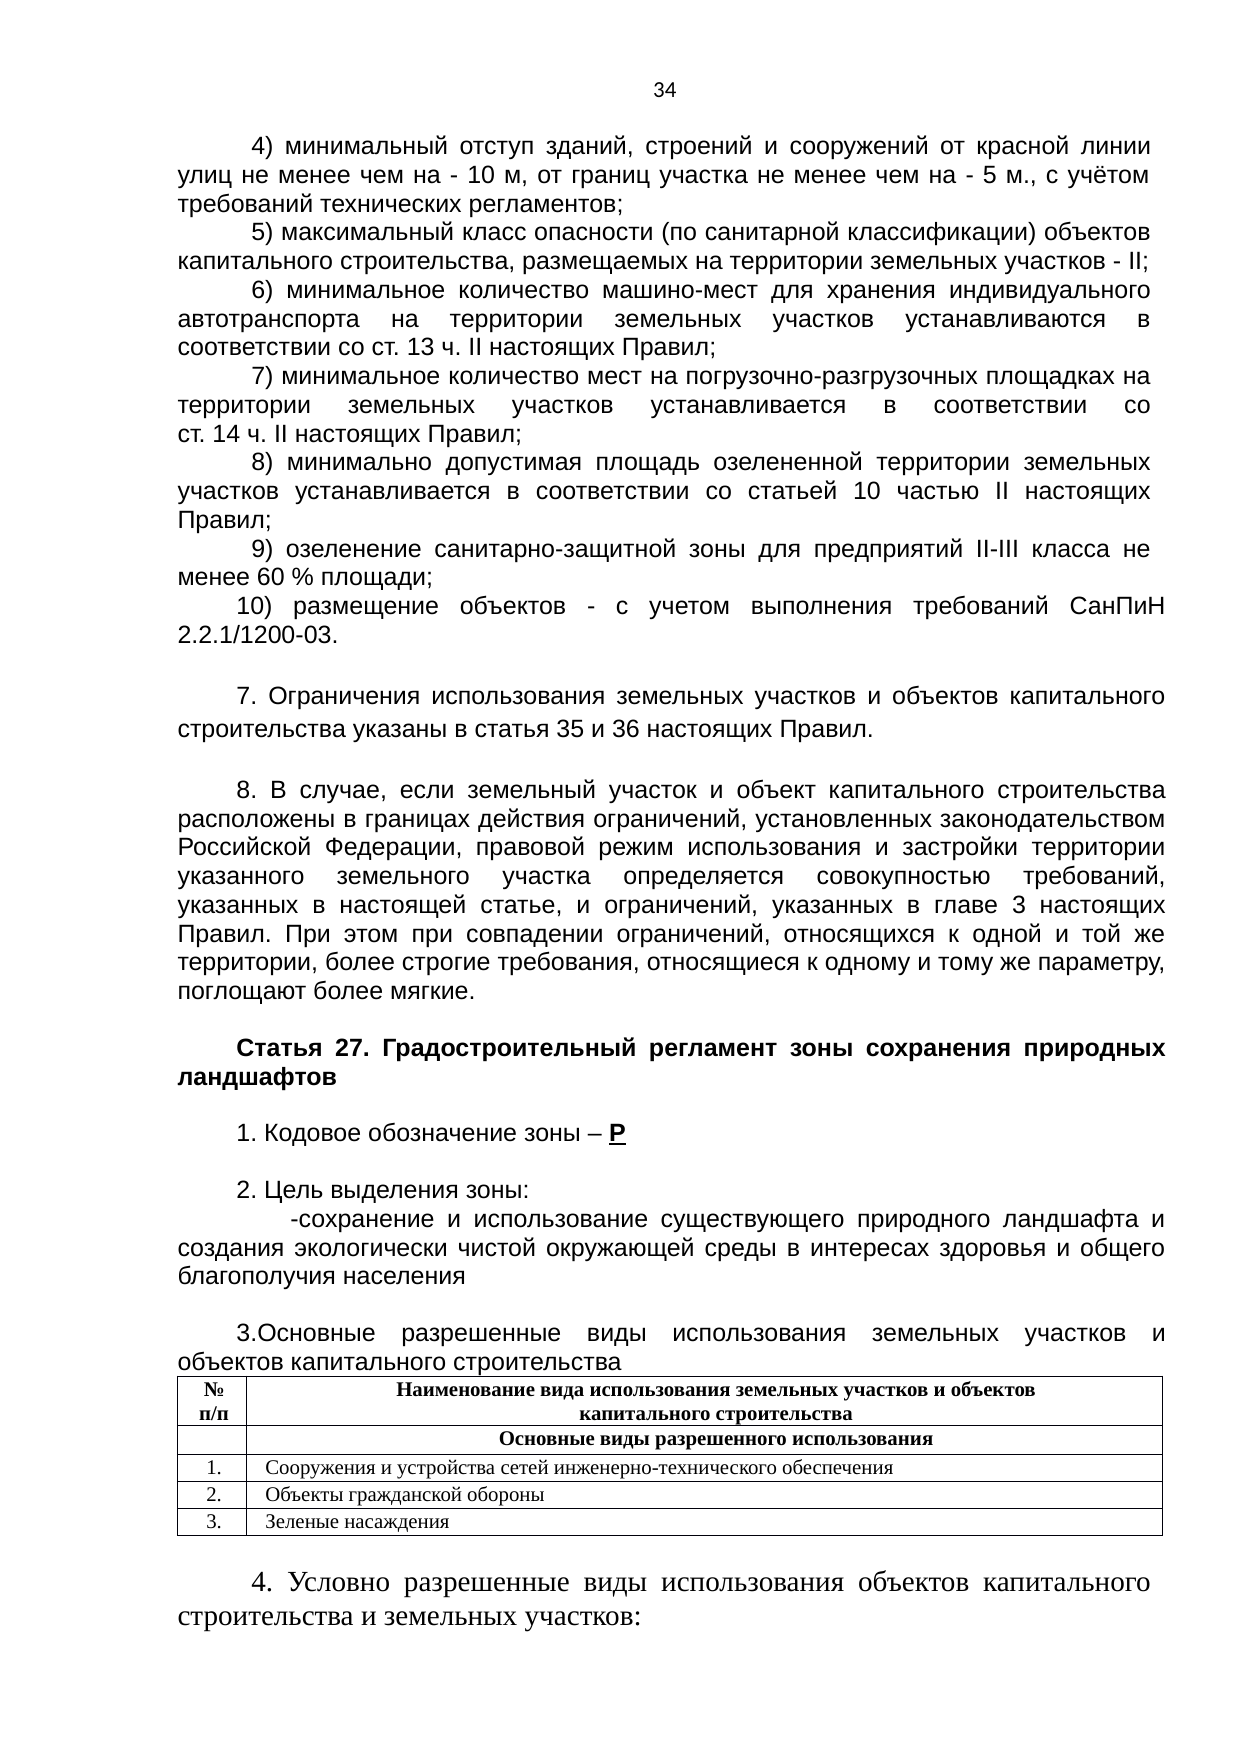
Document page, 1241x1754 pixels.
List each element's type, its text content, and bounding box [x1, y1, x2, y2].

text Статья 27. Градостроительный регламент зоны сохранения природных ландшафтов [177, 1033, 1167, 1090]
table_cell 3. [178, 1509, 246, 1535]
text -сохранение и использование существующего природного ландшафта и создания экологически чистой окружающей среды в интересах здоровья и общего благополучия населения [177, 1204, 1167, 1290]
text 10) размещение объектов - с учетом выполнения требований СанПиН 2.2.1/1200-03. [177, 591, 1167, 648]
text 4. Условно разрешенные виды использования объектов капитального строительства и земельных участков: [177, 1564, 1152, 1632]
text 2. Цель выделения зоны: [177, 1175, 1167, 1204]
text 5) максимальный класс опасности (по санитарной классификации) объектов капитального строительства, размещаемых на территории земельных участков - II; [177, 217, 1152, 275]
text 7. Ограничения использования земельных участков и объектов капитального строительства указаны в статья 35 и 36 настоящих Правил. [177, 681, 1167, 742]
table_cell Зеленые насаждения [247, 1509, 1162, 1535]
table_header Наименование вида использования земельных участков и объектов капитального строительства [247, 1377, 1162, 1425]
text 8. В случае, если земельный участок и объект капитального строительства расположены в границах действия ограничений, установленных законодательством Российской Федерации, правовой режим использования и застройки территории указанного земельного участка определяется совокупностью требований, указанных в настоящей статье, и ограничений, указанных в главе 3 настоящих Правил. При этом при совпадении ограничений, относящихся к одной и той же территории, более строгие требования, относящиеся к одному и тому же параметру, поглощают более мягкие. [177, 775, 1167, 1005]
text 7) минимальное количество мест на погрузочно-разгрузочных площадках на территории земельных участков устанавливается в соответствии со ст. 14 ч. II настоящих Правил; [177, 361, 1152, 447]
table_header № п/п [178, 1377, 246, 1425]
text 6) минимальное количество машино-мест для хранения индивидуального автотранспорта на территории земельных участков устанавливаются в соответствии со ст. 13 ч. II настоящих Правил; [177, 275, 1152, 361]
text 4) минимальный отступ зданий, строений и сооружений от красной линии улиц не менее чем на - 10 м, от границ участка не менее чем на - 5 м., с учётом требований технических регламентов; [177, 131, 1152, 217]
table_cell Основные виды разрешенного использования [247, 1426, 1162, 1454]
table_cell 2. [178, 1482, 246, 1508]
table_cell Сооружения и устройства сетей инженерно-технического обеспечения [247, 1455, 1162, 1481]
table_cell [178, 1426, 246, 1454]
text 9) озеленение санитарно-защитной зоны для предприятий II-III класса не менее 60 % площади; [177, 533, 1152, 591]
table_cell Объекты гражданской обороны [247, 1482, 1162, 1508]
text 1. Кодовое обозначение зоны – Р [177, 1118, 1167, 1147]
table_cell 1. [178, 1455, 246, 1481]
text 8) минимально допустимая площадь озелененной территории земельных участков устанавливается в соответствии со статьей 10 частью II настоящих Правил; [177, 447, 1152, 533]
text 3.Основные разрешенные виды использования земельных участков и объектов капитального строительства [177, 1318, 1167, 1376]
